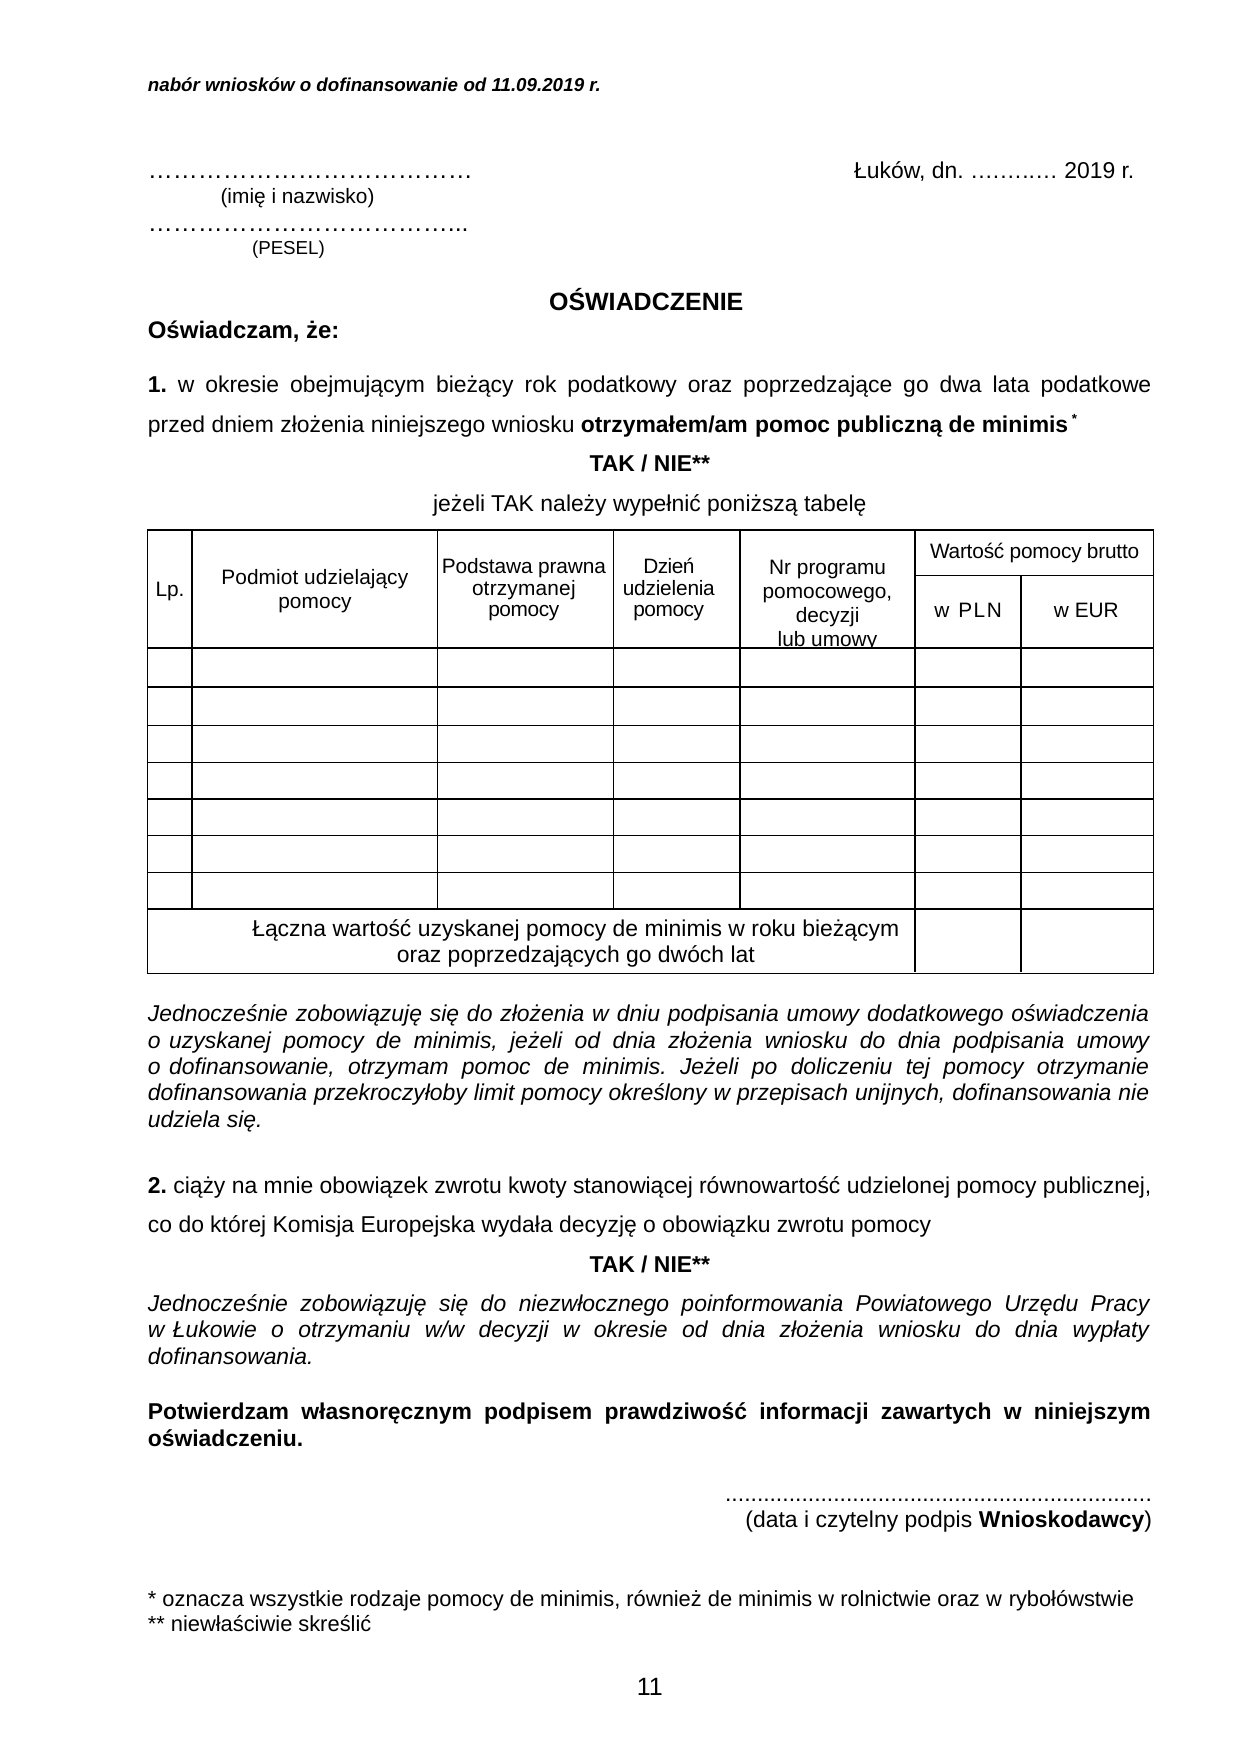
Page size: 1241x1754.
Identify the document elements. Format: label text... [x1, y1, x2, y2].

text Jednocześnie zobowiązuję się do złożenia w dniu podpisania umowy dodatkowego oświadczenia o uzyskanej pomocy de minimis, jeżeli od dnia złożenia wniosku do dnia podpisania umowy o dofinansowanie, otrzymam pomoc de minimis. Jeżeli po doliczeniu tej pomocy otrzymanie dofinansowania przekroczyłoby limit pomocy określony w przepisach unijnych, dofinansowania nie udziela się. [148, 1000, 1152, 1132]
table_header Nr programu pomocowego, decyzji lub umowy [741, 531, 914, 647]
table_cell [741, 763, 914, 798]
table_cell [741, 649, 914, 686]
table_cell [193, 836, 437, 871]
text OŚWIADCZENIE [148, 287, 1152, 316]
table_cell [1022, 800, 1153, 835]
text TAK / NIE** [148, 450, 1152, 477]
table_cell [1022, 688, 1153, 725]
table_cell [438, 873, 613, 908]
text ………………………………... [148, 208, 1152, 237]
table_cell [916, 910, 1020, 972]
table_cell [741, 873, 914, 908]
text ** niewłaściwie skreślić [148, 1611, 1152, 1636]
table_cell [148, 836, 191, 871]
table_cell [193, 688, 437, 725]
table_cell [148, 873, 191, 908]
table_cell [438, 763, 613, 798]
text 1. w okresie obejmującym bieżący rok podatkowy oraz poprzedzające go dwa lata podatkowe przed dniem złożenia niniejszego wniosku otrzymałem/am pomoc publiczną de minimis * [148, 371, 1152, 437]
table_cell [193, 649, 437, 686]
table_header Dzień udzielenia pomocy [614, 531, 739, 647]
table_cell [741, 726, 914, 762]
table_cell [1022, 763, 1153, 798]
table_cell [438, 649, 613, 686]
table_cell [916, 763, 1020, 798]
table_cell [916, 836, 1020, 871]
text Oświadczam, że: [148, 316, 1152, 344]
table_header Podmiot udzielający pomocy [193, 531, 437, 647]
table_cell [438, 726, 613, 762]
table_cell [614, 800, 739, 835]
table_cell [1022, 910, 1153, 972]
table_cell [916, 873, 1020, 908]
text (imię i nazwisko) [148, 184, 1152, 208]
text ………………………………… Łuków, dn. ….…..… 2019 r. [148, 155, 1152, 184]
table_cell [438, 836, 613, 871]
table_cell [614, 688, 739, 725]
text Jednocześnie zobowiązuję się do niezwłocznego poinformowania Powiatowego Urzędu Pracy w Łukowie o otrzymaniu w/w decyzji w okresie od dnia złożenia wniosku do dnia wypłaty dofinansowania. [148, 1290, 1152, 1369]
table_cell [741, 688, 914, 725]
table_cell [614, 726, 739, 762]
table_cell w PLN [916, 576, 1020, 647]
text jeżeli TAK należy wypełnić poniższą tabelę [148, 490, 1152, 516]
text * oznacza wszystkie rodzaje pomocy de minimis, również de minimis w rolnictwie oraz w rybołówstwie [148, 1586, 1152, 1611]
table_cell [148, 763, 191, 798]
table_cell [614, 873, 739, 908]
table_cell [916, 649, 1020, 686]
table_cell [148, 688, 191, 725]
table_cell [1022, 726, 1153, 762]
text (PESEL) [148, 237, 1152, 258]
table_cell [193, 763, 437, 798]
text TAK / NIE** [148, 1251, 1152, 1277]
table_cell w EUR [1022, 576, 1153, 647]
table_cell [438, 800, 613, 835]
table_cell [148, 800, 191, 835]
text (data i czytelny podpis Wnioskodawcy) [148, 1506, 1152, 1533]
table_cell [741, 800, 914, 835]
table_header Podstawa prawna otrzymanej pomocy [438, 531, 613, 647]
table_cell [1022, 649, 1153, 686]
table_cell [193, 800, 437, 835]
table_cell [193, 726, 437, 762]
table_cell [614, 763, 739, 798]
table_cell [614, 649, 739, 686]
text 2. ciąży na mnie obowiązek zwrotu kwoty stanowiącej równowartość udzielonej pomocy publicznej, co do której Komisja Europejska wydała decyzję o obowiązku zwrotu pomocy [148, 1172, 1152, 1237]
text Potwierdzam własnoręcznym podpisem prawdziwość informacji zawartych w niniejszym oświadczeniu. [148, 1398, 1152, 1451]
table_cell [1022, 836, 1153, 871]
table_cell [916, 726, 1020, 762]
table_cell Łączna wartość uzyskanej pomocy de minimis w roku bieżącym oraz poprzedzających go dwóch lat [148, 910, 914, 972]
table_cell [916, 688, 1020, 725]
table_cell [148, 649, 191, 686]
table_cell [148, 726, 191, 762]
table_cell [741, 836, 914, 871]
table_cell [614, 836, 739, 871]
text ................................................................... [148, 1480, 1152, 1506]
table_cell [1022, 873, 1153, 908]
table_cell [438, 688, 613, 725]
table_cell [193, 873, 437, 908]
table_header Wartość pomocy brutto [916, 531, 1153, 574]
table_header Lp. [148, 531, 191, 647]
table_cell [916, 800, 1020, 835]
